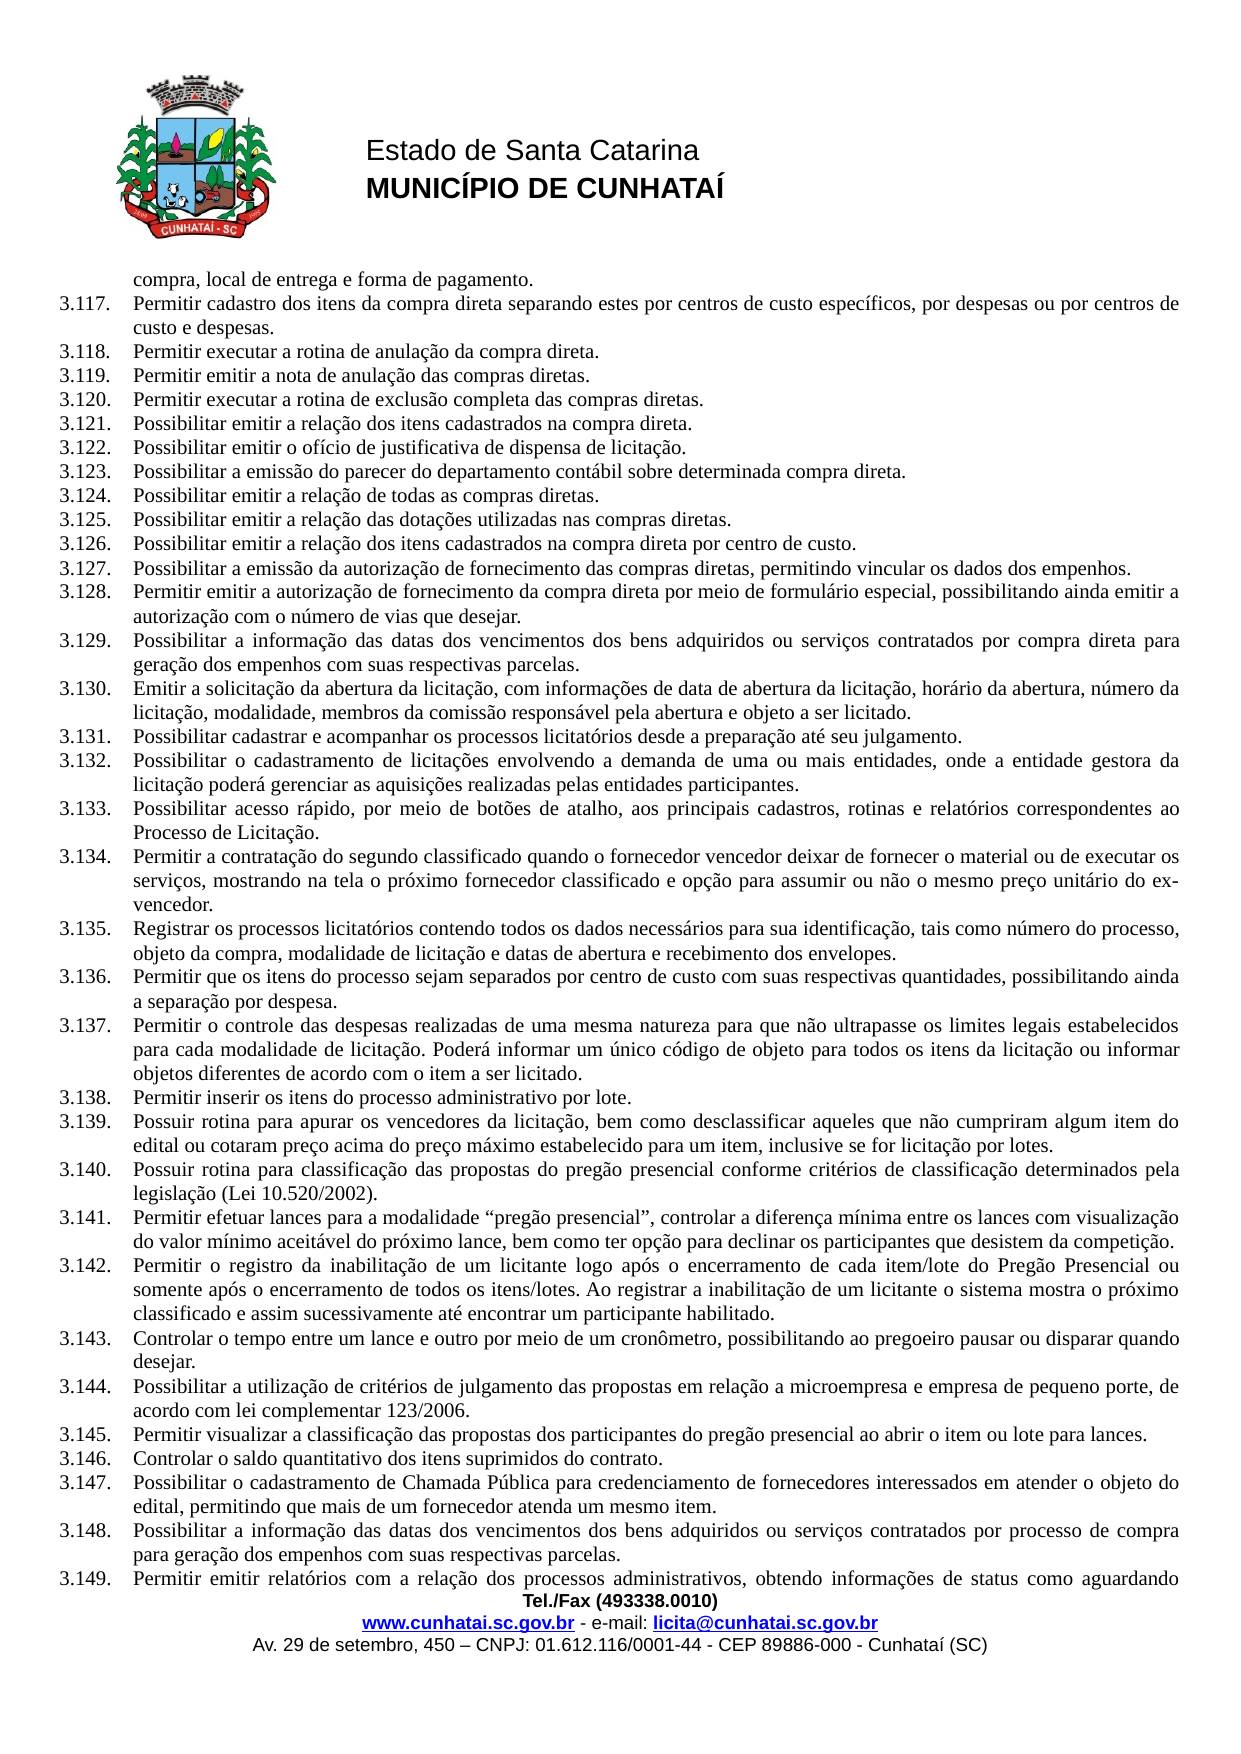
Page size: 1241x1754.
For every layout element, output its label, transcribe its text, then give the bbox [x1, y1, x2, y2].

list Permitir o controle das despesas realizadas de uma mesma natureza para que não ultrapasse os limites legais estabelecidos para cada modalidade de licitação. Poderá informar um único código de objeto para todos os itens da licitação ou informar objetos diferentes de acordo com o item a ser licitado. [59, 1013, 1181, 1085]
list Permitir efetuar lances para a modalidade “pregão presencial”, controlar a diferença mínima entre os lances com visualização do valor mínimo aceitável do próximo lance, bem como ter opção para declinar os participantes que desistem da competição. [59, 1205, 1181, 1253]
list Possibilitar a utilização de critérios de julgamento das propostas em relação a microempresa e empresa de pequeno porte, de acordo com lei complementar 123/2006. [59, 1373, 1181, 1422]
list Registrar os processos licitatórios contendo todos os dados necessários para sua identificação, tais como número do processo, objeto da compra, modalidade de licitação e datas de abertura e recebimento dos envelopes. [59, 916, 1181, 964]
list compra, local de entrega e forma de pagamento. [59, 267, 1181, 291]
list Permitir emitir relatórios com a relação dos processos administrativos, obtendo informações de status como aguardando [59, 1566, 1181, 1590]
list Possibilitar o cadastramento de licitações envolvendo a demanda de uma ou mais entidades, onde a entidade gestora da licitação poderá gerenciar as aquisições realizadas pelas entidades participantes. [59, 748, 1181, 796]
list Possuir rotina para classificação das propostas do pregão presencial conforme critérios de classificação determinados pela legislação (Lei 10.520/2002). [59, 1157, 1181, 1205]
list Possibilitar acesso rápido, por meio de botões de atalho, aos principais cadastros, rotinas e relatórios correspondentes ao Processo de Licitação. [59, 796, 1181, 844]
list Emitir a solicitação da abertura da licitação, com informações de data de abertura da licitação, horário da abertura, número da licitação, modalidade, membros da comissão responsável pela abertura e objeto a ser licitado. [59, 676, 1181, 724]
list Possibilitar emitir a relação de todas as compras diretas. [59, 483, 1181, 507]
list Permitir que os itens do processo sejam separados por centro de custo com suas respectivas quantidades, possibilitando ainda a separação por despesa. [59, 964, 1181, 1013]
list Possibilitar cadastrar e acompanhar os processos licitatórios desde a preparação até seu julgamento. [59, 724, 1181, 748]
list Possibilitar a emissão da autorização de fornecimento das compras diretas, permitindo vincular os dados dos empenhos. [59, 555, 1181, 579]
list Permitir inserir os itens do processo administrativo por lote. [59, 1085, 1181, 1109]
list Possibilitar emitir a relação das dotações utilizadas nas compras diretas. [59, 507, 1181, 531]
list Possuir rotina para apurar os vencedores da licitação, bem como desclassificar aqueles que não cumpriram algum item do edital ou cotaram preço acima do preço máximo estabelecido para um item, inclusive se for licitação por lotes. [59, 1109, 1181, 1157]
list Possibilitar a emissão do parecer do departamento contábil sobre determinada compra direta. [59, 459, 1181, 483]
list Permitir o registro da inabilitação de um licitante logo após o encerramento de cada item/lote do Pregão Presencial ou somente após o encerramento de todos os itens/lotes. Ao registrar a inabilitação de um licitante o sistema mostra o próximo classificado e assim sucessivamente até encontrar um participante habilitado. [59, 1253, 1181, 1325]
list Possibilitar o cadastramento de Chamada Pública para credenciamento de fornecedores interessados em atender o objeto do edital, permitindo que mais de um fornecedor atenda um mesmo item. [59, 1470, 1181, 1518]
list Permitir executar a rotina de anulação da compra direta. [59, 339, 1181, 363]
list Permitir executar a rotina de exclusão completa das compras diretas. [59, 387, 1181, 411]
list Possibilitar emitir a relação dos itens cadastrados na compra direta. [59, 411, 1181, 435]
list Possibilitar emitir a relação dos itens cadastrados na compra direta por centro de custo. [59, 531, 1181, 555]
list Possibilitar emitir o ofício de justificativa de dispensa de licitação. [59, 435, 1181, 459]
list Possibilitar a informação das datas dos vencimentos dos bens adquiridos ou serviços contratados por compra direta para geração dos empenhos com suas respectivas parcelas. [59, 628, 1181, 676]
list Possibilitar a informação das datas dos vencimentos dos bens adquiridos ou serviços contratados por processo de compra para geração dos empenhos com suas respectivas parcelas. [59, 1518, 1181, 1566]
list Controlar o tempo entre um lance e outro por meio de um cronômetro, possibilitando ao pregoeiro pausar ou disparar quando desejar. [59, 1325, 1181, 1373]
list Permitir emitir a nota de anulação das compras diretas. [59, 363, 1181, 387]
list Permitir cadastro dos itens da compra direta separando estes por centros de custo específicos, por despesas ou por centros de custo e despesas. [59, 291, 1181, 339]
list Permitir visualizar a classificação das propostas dos participantes do pregão presencial ao abrir o item ou lote para lances. [59, 1422, 1181, 1446]
list Permitir a contratação do segundo classificado quando o fornecedor vencedor deixar de fornecer o material ou de executar os serviços, mostrando na tela o próximo fornecedor classificado e opção para assumir ou não o mesmo preço unitário do ex-vencedor. [59, 844, 1181, 916]
list Controlar o saldo quantitativo dos itens suprimidos do contrato. [59, 1446, 1181, 1470]
list Permitir emitir a autorização de fornecimento da compra direta por meio de formulário especial, possibilitando ainda emitir a autorização com o número de vias que desejar. [59, 579, 1181, 628]
